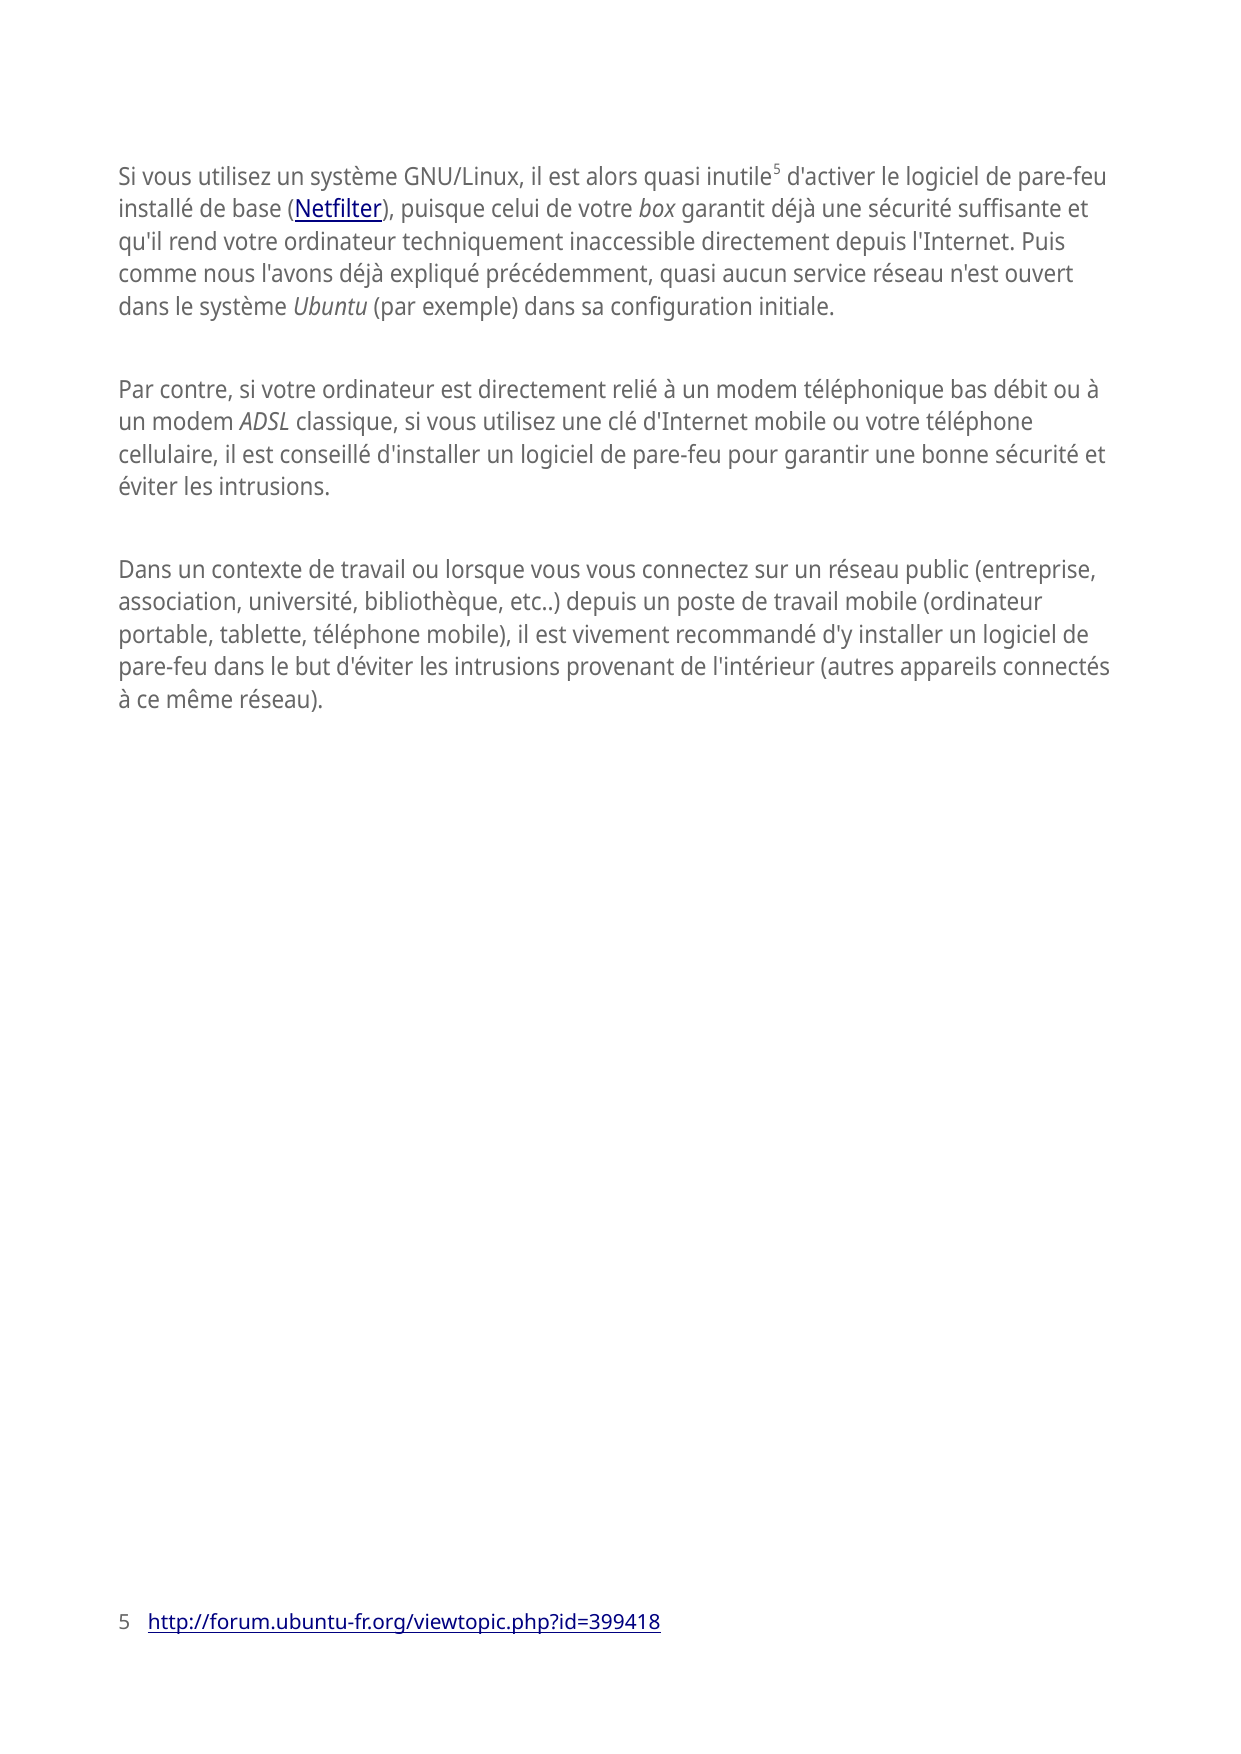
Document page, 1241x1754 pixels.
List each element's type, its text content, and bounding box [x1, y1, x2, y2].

text Par contre, si votre ordinateur est directement relié à un modem téléphonique bas débit ou à un modem ADSL classique, si vous utilisez une clé d'Internet mobile ou votre téléphone cellulaire, il est conseillé d'installer un logiciel de pare-feu pour garantir une bonne sécurité et éviter les intrusions. [118, 372, 1122, 502]
text Dans un contexte de travail ou lorsque vous vous connectez sur un réseau public (entreprise, association, université, bibliothèque, etc..) depuis un poste de travail mobile (ordinateur portable, tablette, téléphone mobile), il est vivement recommandé d'y installer un logiciel de pare-feu dans le but d'éviter les intrusions provenant de l'intérieur (autres appareils connectés à ce même réseau). [118, 552, 1122, 715]
text Si vous utilisez un système GNU/Linux, il est alors quasi inutile d'activer le logiciel de pare-feu installé de base (Netfilter), puisque celui de votre box garantit déjà une sécurité suffisante et qu'il rend votre ordinateur techniquement inaccessible directement depuis l'Internet. Puis comme nous l'avons déjà expliqué précédemment, quasi aucun service réseau n'est ouvert dans le système Ubuntu (par exemple) dans sa configuration initiale. [118, 159, 1122, 322]
text http://forum.ubuntu-fr.org/viewtopic.php?id=399418 [118, 1607, 1122, 1636]
